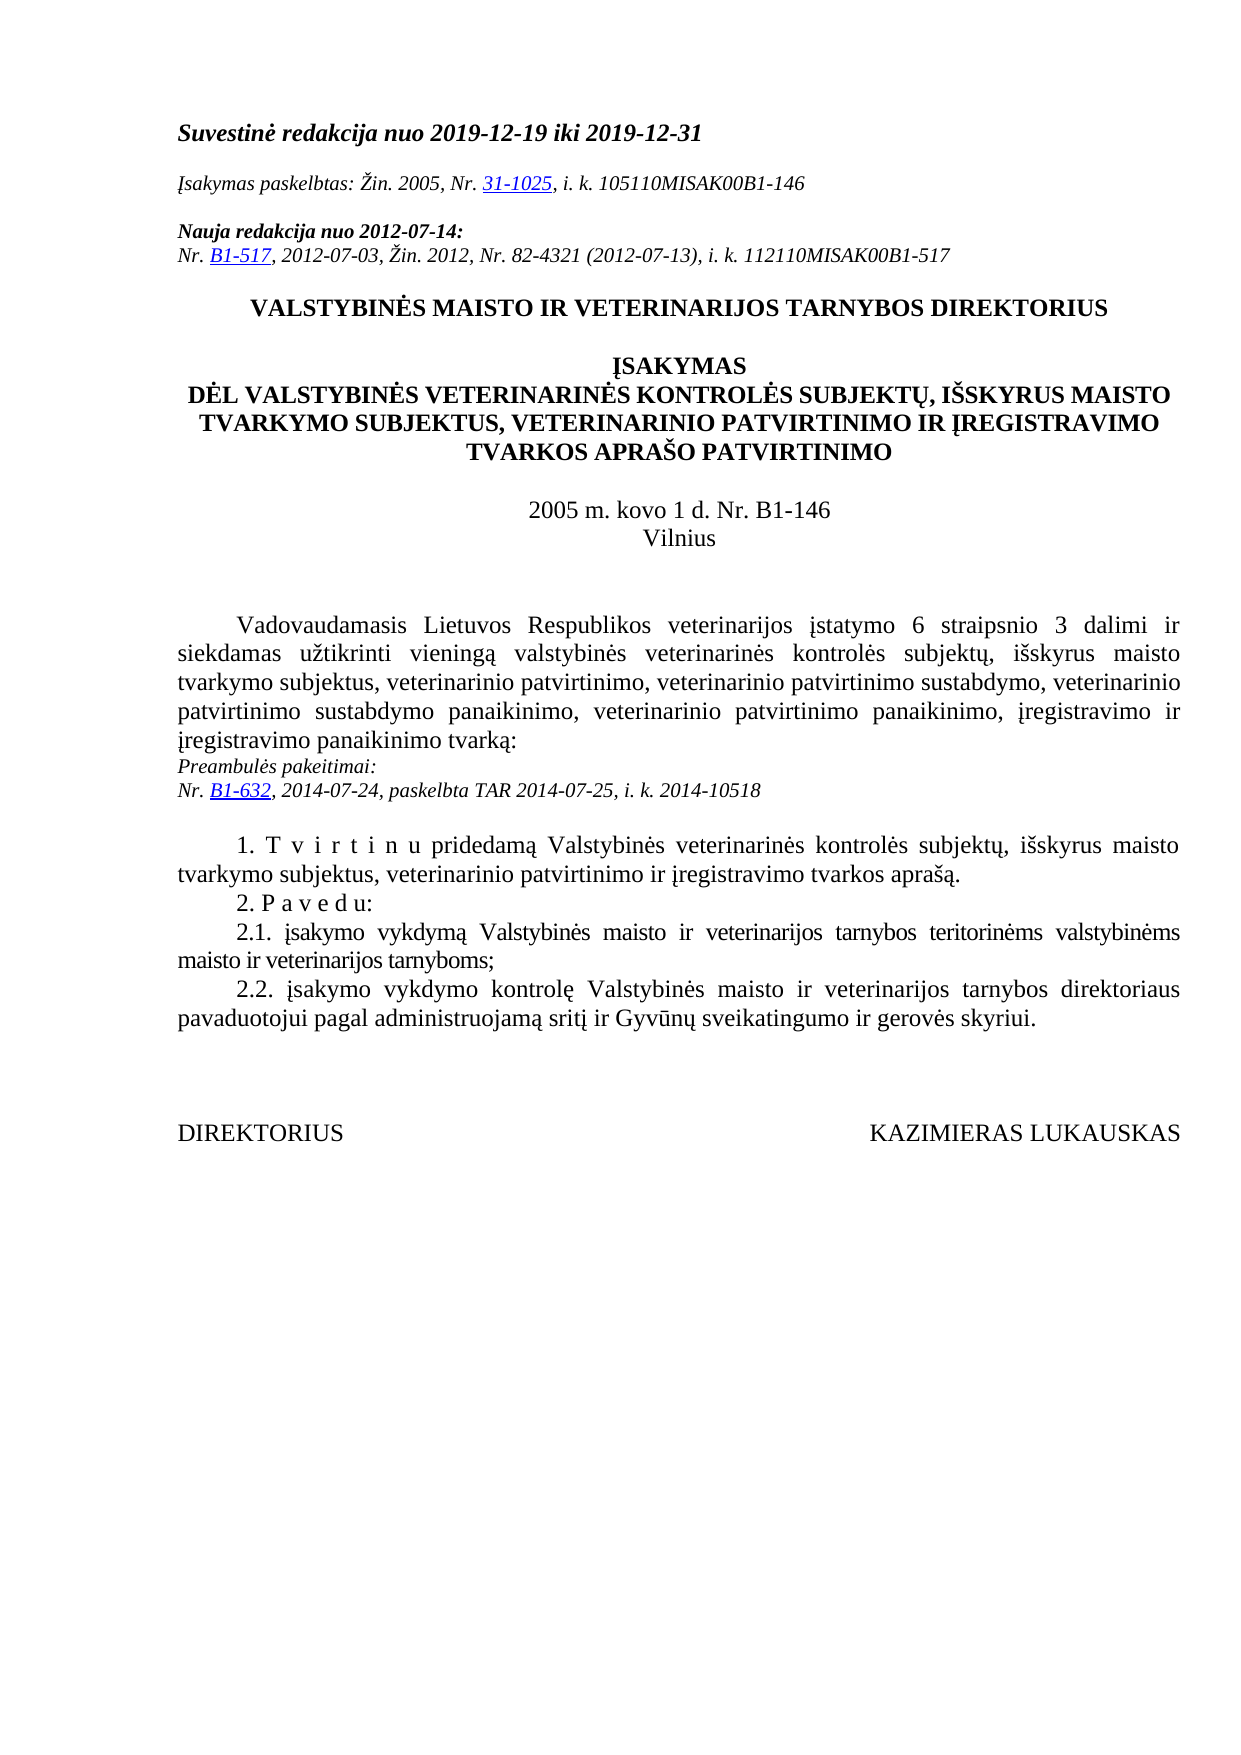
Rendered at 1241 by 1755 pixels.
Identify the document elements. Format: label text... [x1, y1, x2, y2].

text 2. P a v e d u: [177, 888, 1181, 917]
text ĮSAKYMAS [177, 351, 1181, 380]
text VALSTYBINĖS MAISTO IR VETERINARIJOS TARNYBOS DIREKTORIUS [177, 293, 1181, 322]
text 2.2. įsakymo vykdymo kontrolę Valstybinės maisto ir veterinarijos tarnybos direktoriaus pavaduotojui pagal administruojamą sritį ir Gyvūnų sveikatingumo ir gerovės skyriui. [177, 974, 1181, 1032]
text Suvestinė redakcija nuo 2019-12-19 iki 2019-12-31 [177, 118, 1181, 147]
text 2005 m. kovo 1 d. Nr. B1-146 [177, 495, 1181, 523]
text Vadovaudamasis Lietuvos Respublikos veterinarijos įstatymo 6 straipsnio 3 dalimi ir siekdamas užtikrinti vieningą valstybinės veterinarinės kontrolės subjektų, išskyrus maisto tvarkymo subjektus, veterinarinio patvirtinimo, veterinarinio patvirtinimo sustabdymo, veterinarinio patvirtinimo sustabdymo panaikinimo, veterinarinio patvirtinimo panaikinimo, įregistravimo ir įregistravimo panaikinimo tvarką: [177, 610, 1181, 753]
text Nauja redakcija nuo 2012-07-14: [177, 219, 1181, 243]
text 1. T v i r t i n u pridedamą Valstybinės veterinarinės kontrolės subjektų, išskyrus maisto tvarkymo subjektus, veterinarinio patvirtinimo ir įregistravimo tvarkos aprašą. [177, 830, 1181, 888]
text Vilnius [177, 523, 1181, 552]
text DIREKTORIUS KAZIMIERAS LUKAUSKAS [177, 1118, 1181, 1147]
text Nr. B1-517, 2012-07-03, Žin. 2012, Nr. 82-4321 (2012-07-13), i. k. 112110MISAK00B1-517 [177, 243, 1181, 267]
text Įsakymas paskelbtas: Žin. 2005, Nr. 31-1025, i. k. 105110MISAK00B1-146 [177, 171, 1181, 195]
text DĖL valstybinės veterinarinės kontrolės SUBJEKTŲ, išskyrus maisto tvarkymO SUBJEKTUS, veterinarinio patvirtinimo ir Įregistravimo TVARKOS APRAŠO patvirtinimo [177, 380, 1181, 466]
text Nr. B1-632, 2014-07-24, paskelbta TAR 2014-07-25, i. k. 2014-10518 [177, 778, 1181, 802]
text Preambulės pakeitimai: [177, 753, 1181, 778]
text 2.1. įsakymo vykdymą Valstybinės maisto ir veterinarijos tarnybos teritorinėms valstybinėms maisto ir veterinarijos tarnyboms; [177, 917, 1181, 974]
